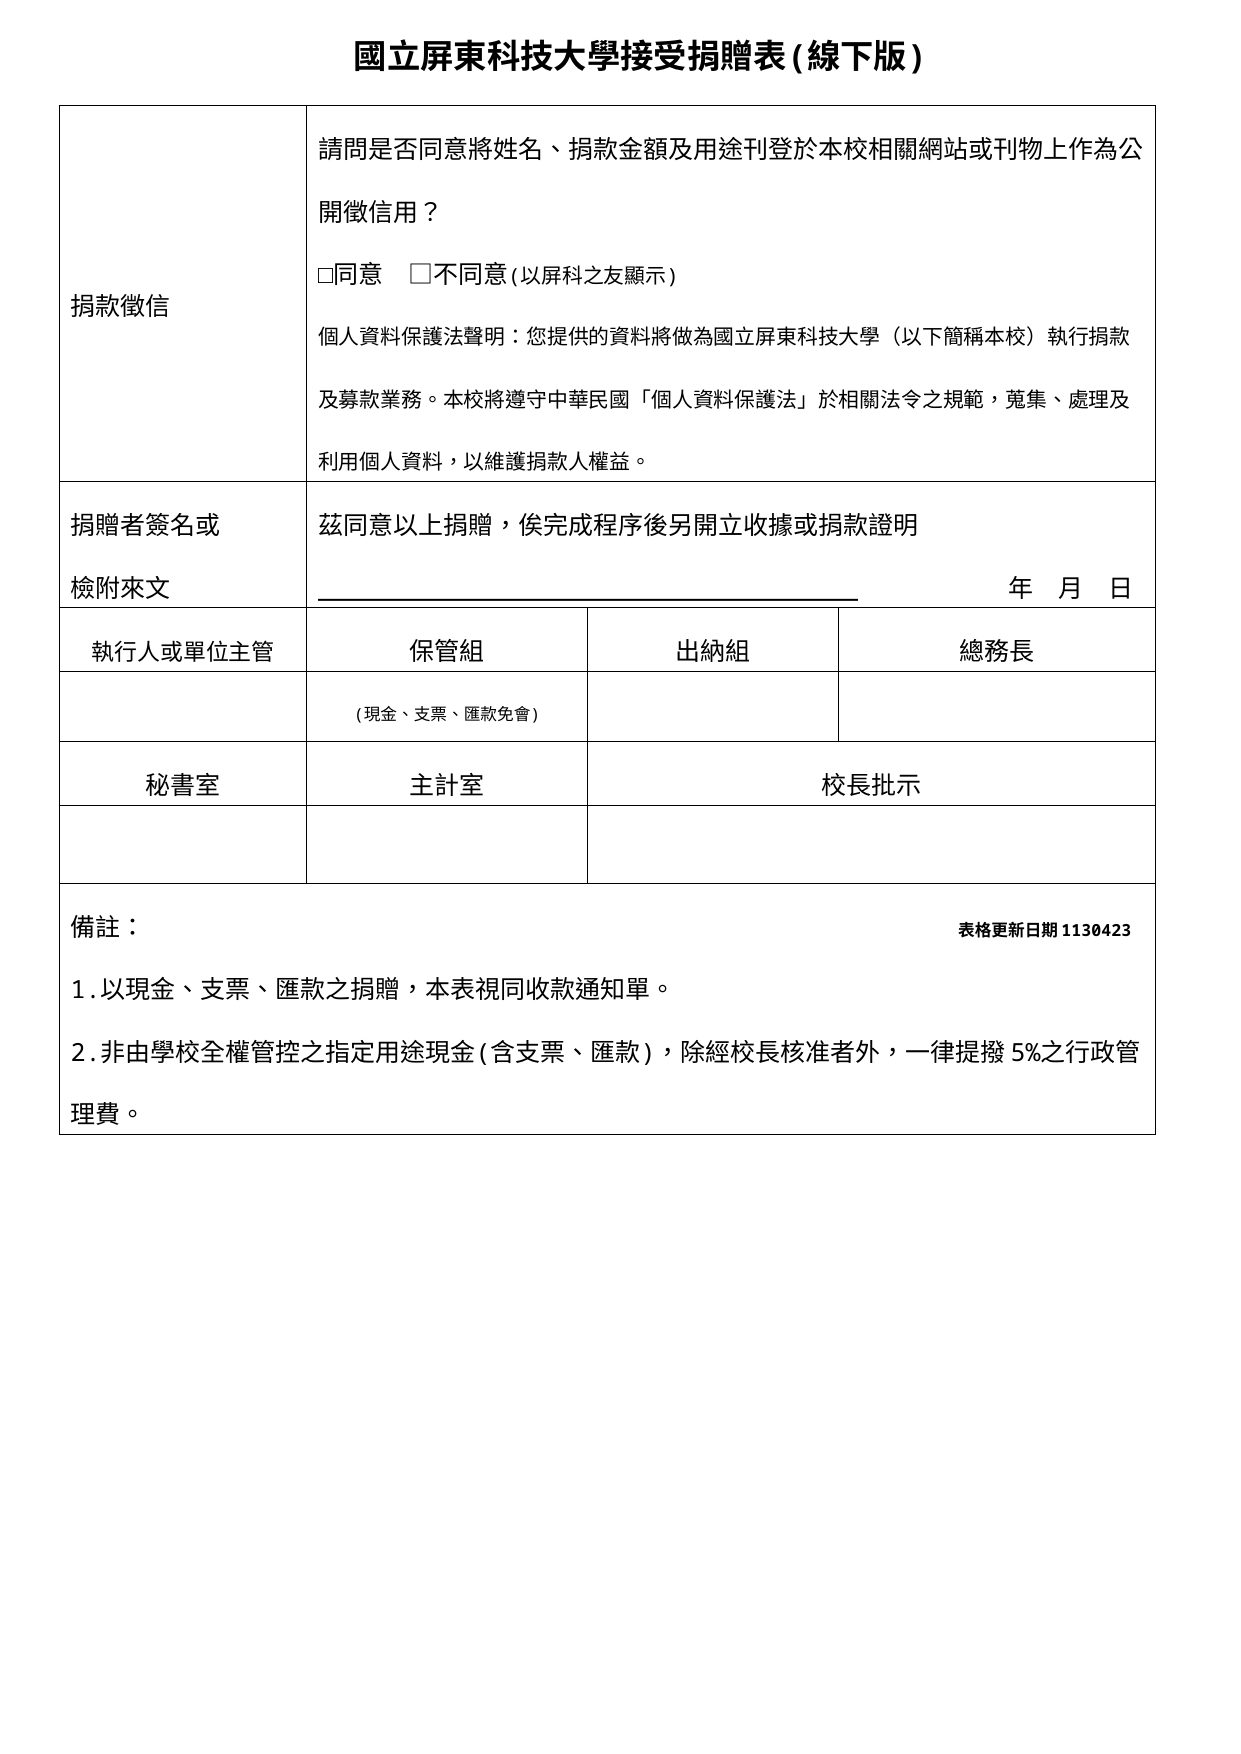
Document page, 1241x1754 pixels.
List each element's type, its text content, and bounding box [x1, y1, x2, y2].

table_cell 秘書室 [60, 742, 306, 805]
table_cell [588, 672, 838, 741]
table_cell [839, 672, 1155, 741]
table_cell 捐贈者簽名或 檢附來文 [60, 482, 306, 607]
table_cell 出納組 [588, 608, 838, 671]
table_cell 備註： 表格更新日期1130423 1.以現金、支票、匯款之捐贈，本表視同收款通知單。 2.非由學校全權管控之指定用途現金(含支票、匯款)，除經校長核准者外，一律提撥5%之行政管理費。 [60, 884, 1155, 1134]
table_cell [307, 806, 587, 883]
table_cell 主計室 [307, 742, 587, 805]
table_cell [60, 806, 306, 883]
table_cell [60, 672, 306, 741]
table_cell 請問是否同意將姓名、捐款金額及用途刊登於本校相關網站或刊物上作為公開徵信用？ □同意 □不同意(以屏科之友顯示) 個人資料保護法聲明：您提供的資料將做為國立屏東科技大學（以下簡稱本校）執行捐款及募款業務。本校將遵守中華民國「個人資料保護法」於相關法令之規範，蒐集、處理及利用個人資料，以維護捐款人權益。 [307, 106, 1155, 481]
table_cell 茲同意以上捐贈，俟完成程序後另開立收據或捐款證明 ____________________________________ 年 月 日 [307, 482, 1155, 607]
table_cell [588, 806, 1155, 883]
table_cell 執行人或單位主管 [60, 608, 306, 671]
table_cell 校長批示 [588, 742, 1155, 805]
table_cell 保管組 [307, 608, 587, 671]
table_cell 捐款徵信 [60, 106, 306, 481]
table_cell 總務長 [839, 608, 1155, 671]
table_cell (現金、支票、匯款免會) [307, 672, 587, 741]
